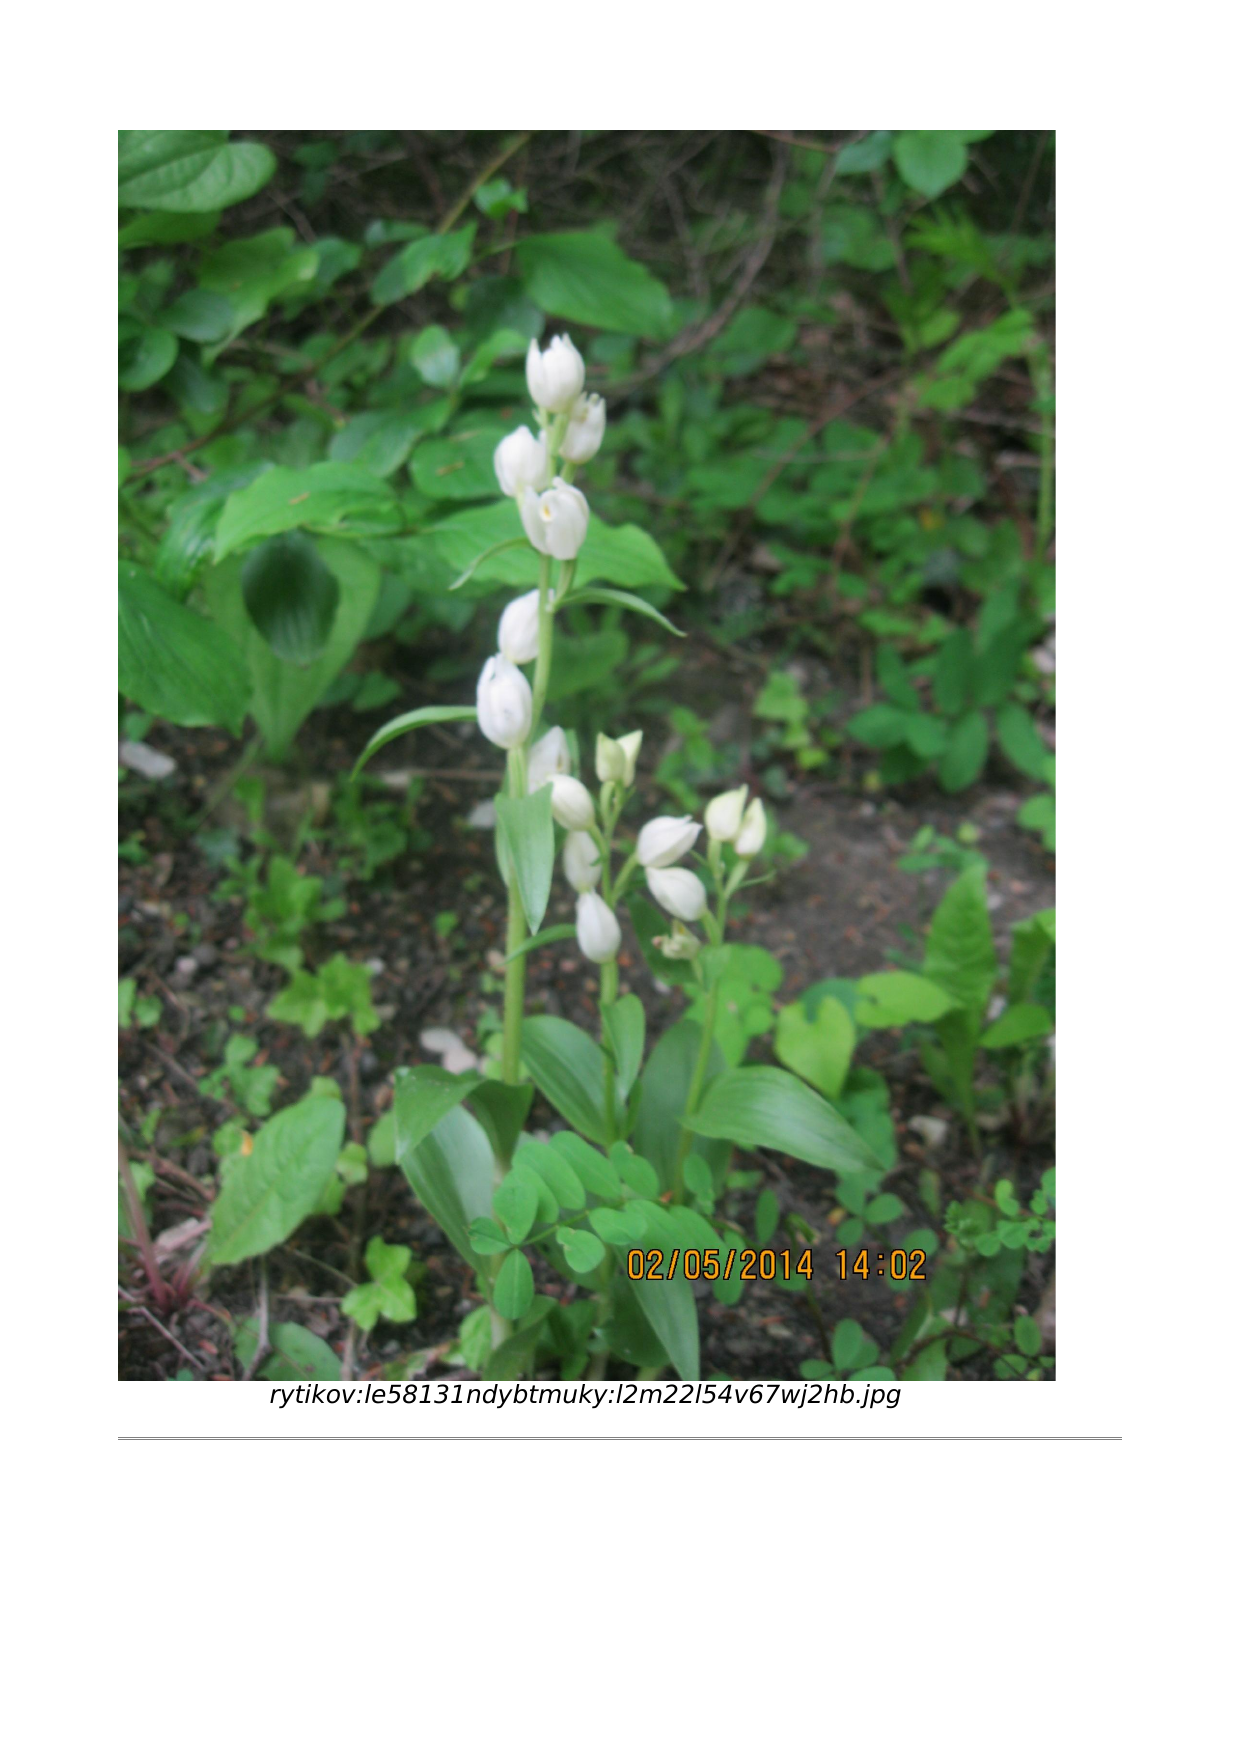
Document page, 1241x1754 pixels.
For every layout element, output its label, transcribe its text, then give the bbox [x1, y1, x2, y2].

text rytikov:le58131ndybtmuky:l2m22l54v67wj2hb.jpg [118, 1381, 1056, 1410]
picture [118, 130, 1056, 1381]
